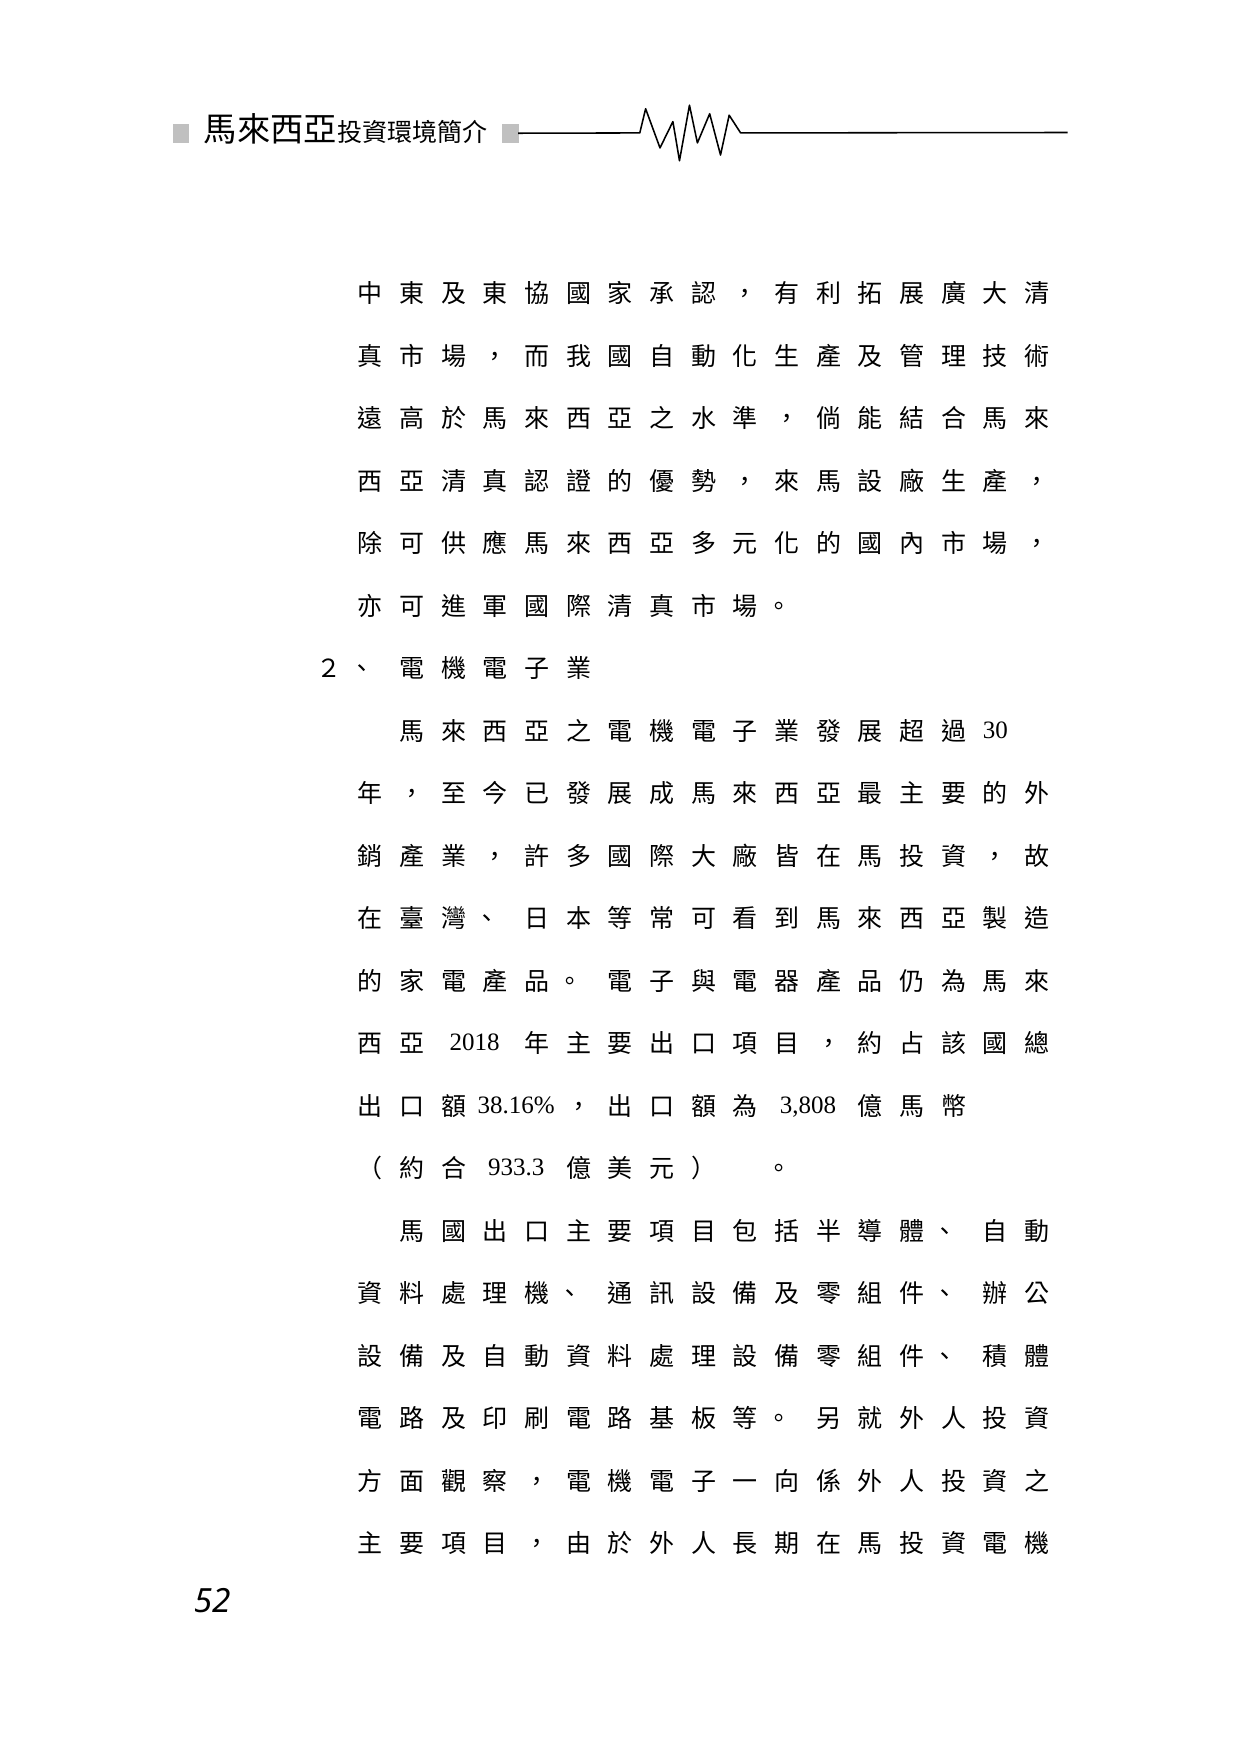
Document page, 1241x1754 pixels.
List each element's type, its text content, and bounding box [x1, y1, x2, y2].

text 馬國出口主要項目包括半導體、自動資料處理機、通訊設備及零組件、辦公設備及自動資料處理設備零組件、積體電路及印刷電路基板等。另就外人投資方面觀察，電機電子一向係外人投資之主要項目，由於外人長期在馬投資電機 [330, 1188, 1058, 1563]
text 馬來西亞之電機電子業發展超過30年，至今已發展成馬來西亞最主要的外銷產業，許多國際大廠皆在馬投資，故在臺灣、日本等常可看到馬來西亞製造的家電產品。電子與電器產品仍為馬來西亞2018年主要出口項目，約占該國總出口額38.16%，出口額為3,808億馬幣 （約合933.3億美元） 。 [330, 688, 1058, 1188]
text ２、電機電子業 [281, 625, 1058, 688]
text 中東及東協國家承認，有利拓展廣大清真市場，而我國自動化生產及管理技術遠高於馬來西亞之水準，倘能結合馬來西亞清真認證的優勢，來馬設廠生產，除可供應馬來西亞多元化的國內市場，亦可進軍國際清真市場。 [330, 250, 1058, 625]
